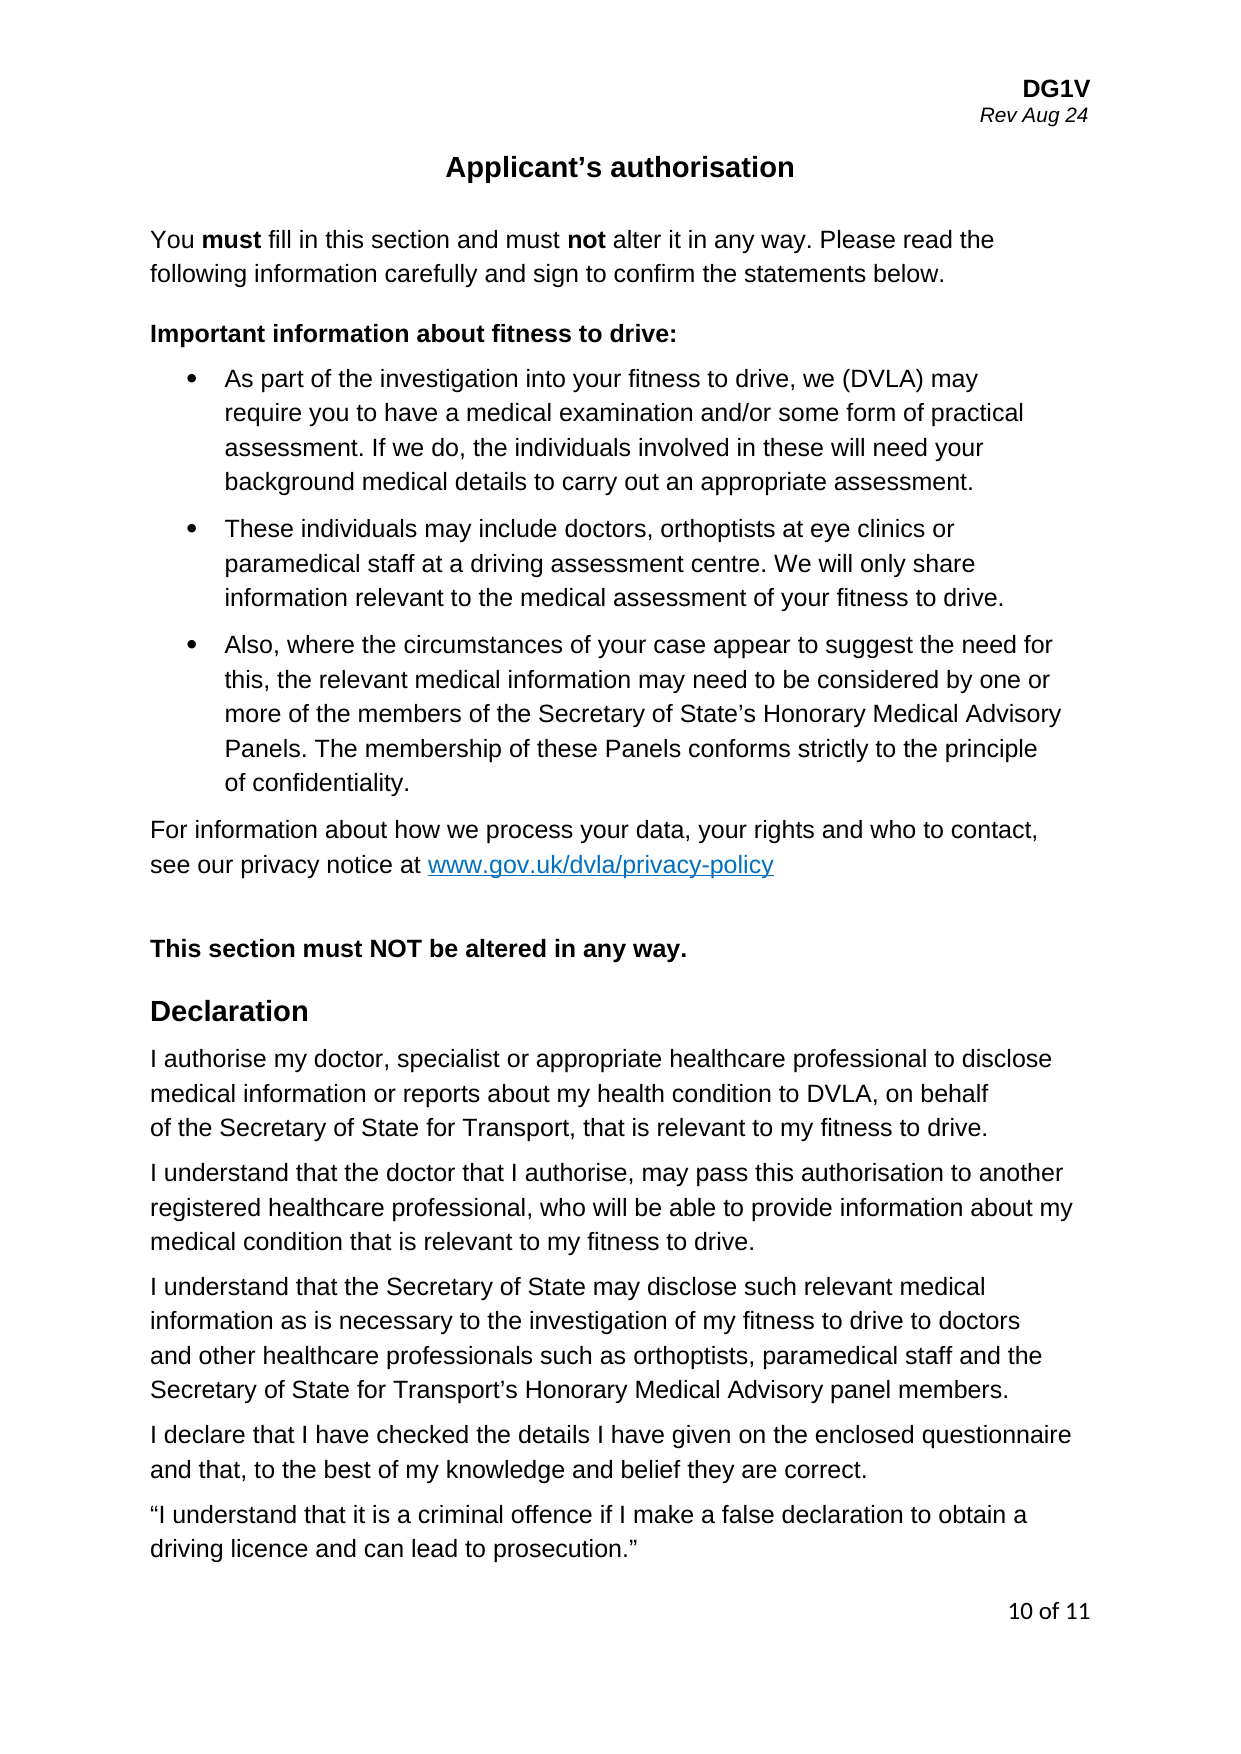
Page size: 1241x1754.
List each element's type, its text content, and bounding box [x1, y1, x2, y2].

text “I understand that it is a criminal offence if I make a false declaration to obtain a driving licence and can lead to prosecution.” [150, 1499, 1090, 1563]
text For information about how we process your data, your rights and who to contact, see our privacy notice at www.gov.uk/dvla/privacy-policy [150, 815, 1090, 878]
list Also, where the circumstances of your case appear to suggest the need for this, the relevant medical information may need to be considered by one or more of the members of the Secretary of State’s Honorary Medical Advisory Panels. The membership of these Panels conforms strictly to the principle of confidentiality. [187, 630, 1090, 797]
text I understand that the Secretary of State may disclose such relevant medical information as is necessary to the investigation of my fitness to drive to doctors and other healthcare professionals such as orthoptists, paramedical staff and the Secretary of State for Transport’s Honorary Medical Advisory panel members. [150, 1272, 1090, 1404]
text Important information about fitness to drive: [150, 319, 1090, 347]
text Declaration [150, 993, 1090, 1027]
list These individuals may include doctors, orthoptists at eye clinics or paramedical staff at a driving assessment centre. We will only share information relevant to the medical assessment of your fitness to drive. [187, 514, 1090, 612]
text Applicant’s authorisation [150, 150, 1090, 183]
text You must fill in this section and must not alter it in any way. Please read the following information carefully and sign to confirm the statements below. [150, 225, 1090, 288]
list As part of the investigation into your fitness to drive, we (DVLA) may require you to have a medical examination and/or some form of practical assessment. If we do, the individuals involved in these will need your background medical details to carry out an appropriate assessment. [187, 363, 1090, 496]
text I declare that I have checked the details I have given on the enclosed questionnaire and that, to the best of my knowledge and belief they are correct. [150, 1420, 1090, 1483]
text I authorise my doctor, specialist or appropriate healthcare professional to disclose medical information or reports about my health condition to DVLA, on behalf of the Secretary of State for Transport, that is relevant to my fitness to drive. [150, 1044, 1090, 1142]
text I understand that the doctor that I authorise, may pass this authorisation to another registered healthcare professional, who will be able to provide information about my medical condition that is relevant to my fitness to drive. [150, 1158, 1090, 1256]
text This section must NOT be altered in any way. [150, 934, 1090, 963]
